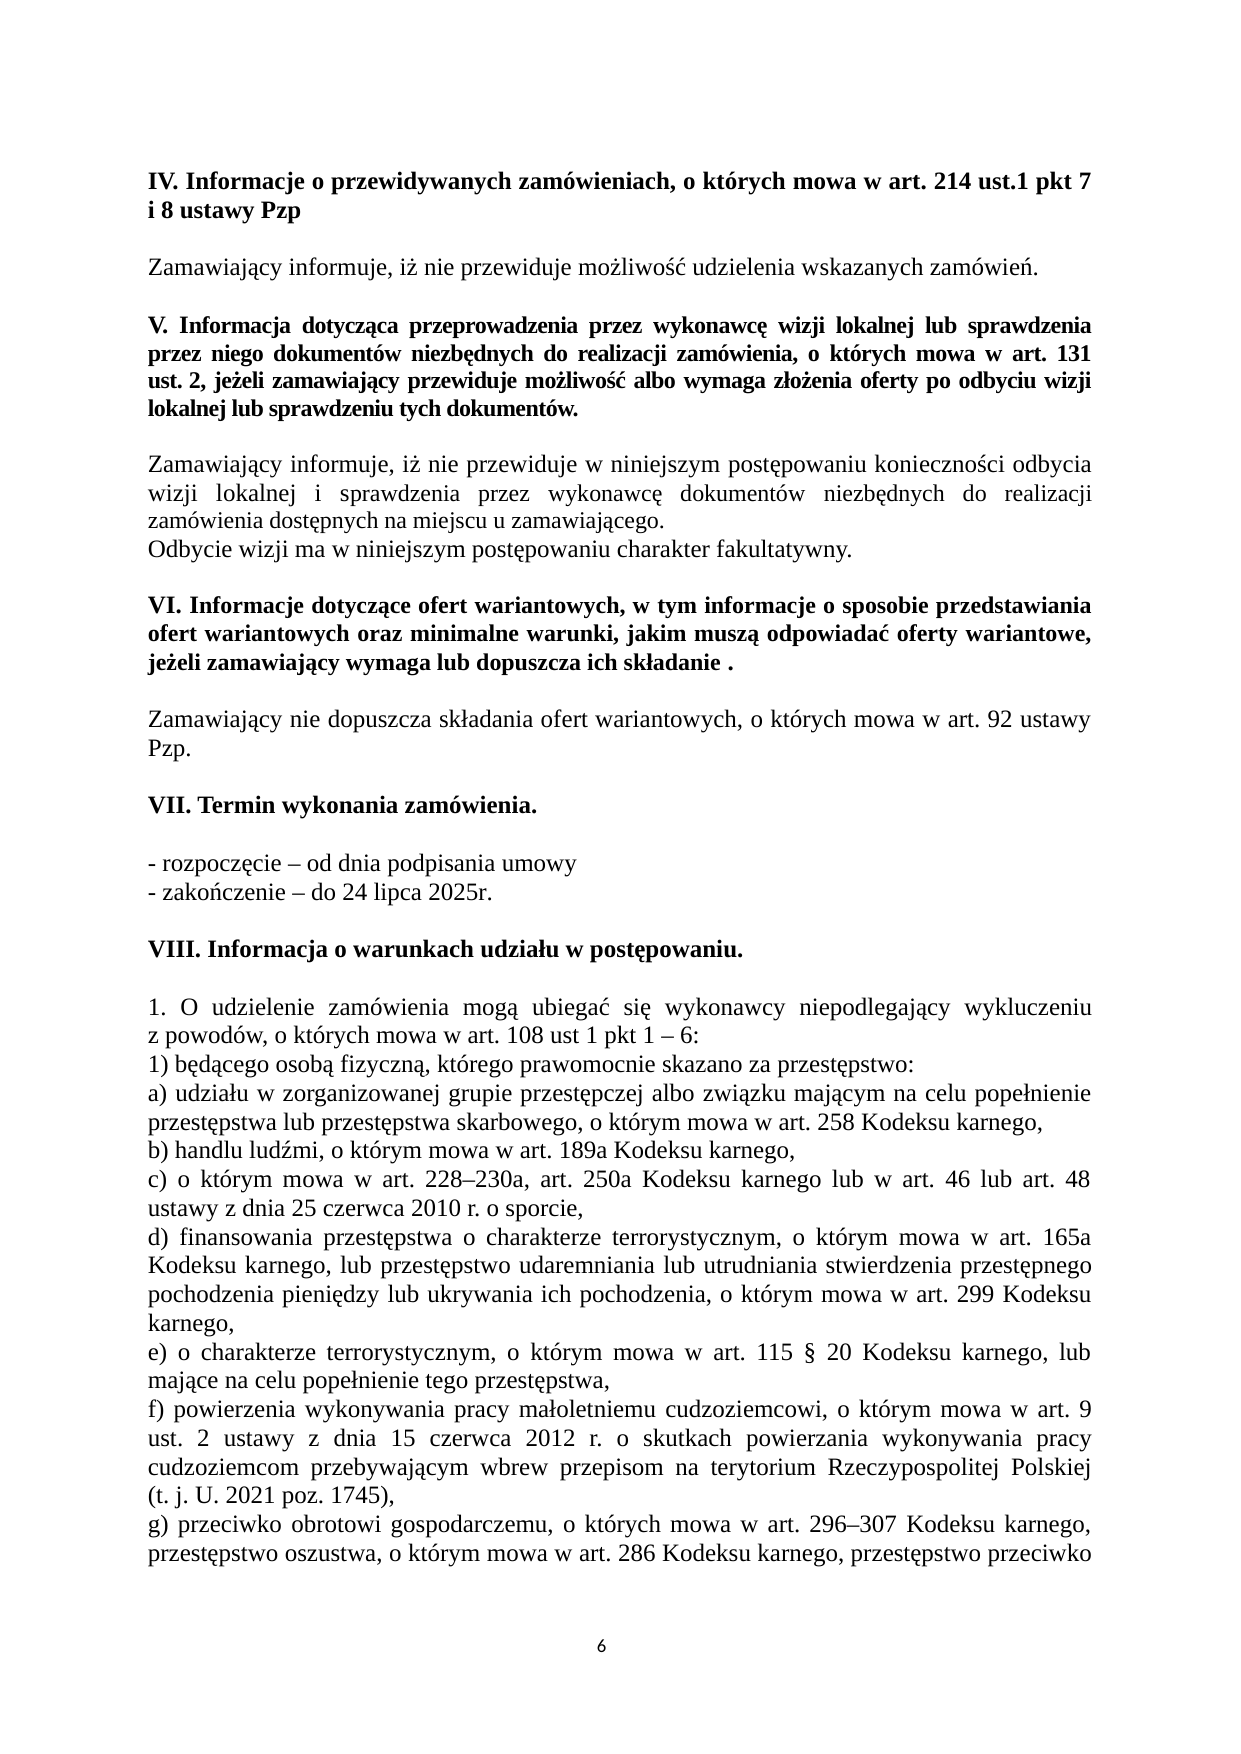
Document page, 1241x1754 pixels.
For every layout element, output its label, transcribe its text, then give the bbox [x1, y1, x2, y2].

text c) o którym mowa w art. 228–230a, art. 250a Kodeksu karnego lub w art. 46 lub art. 48 ustawy z dnia 25 czerwca 2010 r. o sporcie, [148, 1164, 1093, 1222]
text V. Informacja dotycząca przeprowadzenia przez wykonawcę wizji lokalnej lub sprawdzenia przez niego dokumentów niezbędnych do realizacji zamówienia, o których mowa w art. 131 ust. 2, jeżeli zamawiający przewiduje możliwość albo wymaga złożenia oferty po odbyciu wizji lokalnej lub sprawdzeniu tych dokumentów. [148, 310, 1093, 421]
text a) udziału w zorganizowanej grupie przestępczej albo związku mającym na celu popełnienie przestępstwa lub przestępstwa skarbowego, o którym mowa w art. 258 Kodeksu karnego, [148, 1078, 1093, 1136]
text VIII. Informacja o warunkach udziału w postępowaniu. [148, 934, 1093, 963]
text Odbycie wizji ma w niniejszym postępowaniu charakter fakultatywny. [148, 534, 1093, 563]
text 1. O udzielenie zamówienia mogą ubiegać się wykonawcy niepodlegający wykluczeniu z powodów, o których mowa w art. 108 ust 1 pkt 1 – 6: [148, 992, 1093, 1049]
text e) o charakterze terrorystycznym, o którym mowa w art. 115 § 20 Kodeksu karnego, lub mające na celu popełnienie tego przestępstwa, [148, 1337, 1093, 1394]
text Zamawiający informuje, iż nie przewiduje możliwość udzielenia wskazanych zamówień. [148, 252, 1093, 281]
text b) handlu ludźmi, o którym mowa w art. 189a Kodeksu karnego, [148, 1136, 1093, 1164]
text g) przeciwko obrotowi gospodarczemu, o których mowa w art. 296–307 Kodeksu karnego, przestępstwo oszustwa, o którym mowa w art. 286 Kodeksu karnego, przestępstwo przeciwko [148, 1509, 1093, 1567]
text d) finansowania przestępstwa o charakterze terrorystycznym, o którym mowa w art. 165a Kodeksu karnego, lub przestępstwo udaremniania lub utrudniania stwierdzenia przestępnego pochodzenia pieniędzy lub ukrywania ich pochodzenia, o którym mowa w art. 299 Kodeksu karnego, [148, 1222, 1093, 1337]
text Zamawiający informuje, iż nie przewiduje w niniejszym postępowaniu konieczności odbycia wizji lokalnej i sprawdzenia przez wykonawcę dokumentów niezbędnych do realizacji zamówienia dostępnych na miejscu u zamawiającego. [148, 449, 1093, 534]
text Zamawiający nie dopuszcza składania ofert wariantowych, o których mowa w art. 92 ustawy Pzp. [148, 704, 1093, 762]
text f) powierzenia wykonywania pracy małoletniemu cudzoziemcowi, o którym mowa w art. 9 ust. 2 ustawy z dnia 15 czerwca 2012 r. o skutkach powierzania wykonywania pracy cudzoziemcom przebywającym wbrew przepisom na terytorium Rzeczypospolitej Polskiej (t. j. U. 2021 poz. 1745), [148, 1394, 1093, 1509]
text 1) będącego osobą fizyczną, którego prawomocnie skazano za przestępstwo: [148, 1049, 1093, 1078]
text VI. Informacje dotyczące ofert wariantowych, w tym informacje o sposobie przedstawiania ofert wariantowych oraz minimalne warunki, jakim muszą odpowiadać oferty wariantowe, jeżeli zamawiający wymaga lub dopuszcza ich składanie . [148, 591, 1093, 676]
text IV. Informacje o przewidywanych zamówieniach, o których mowa w art. 214 ust.1 pkt 7 i 8 ustawy Pzp [148, 166, 1093, 224]
text - zakończenie – do 24 lipca 2025r. [148, 877, 1093, 906]
text VII. Termin wykonania zamówienia. [148, 791, 1093, 819]
text - rozpoczęcie – od dnia podpisania umowy [148, 848, 1093, 877]
